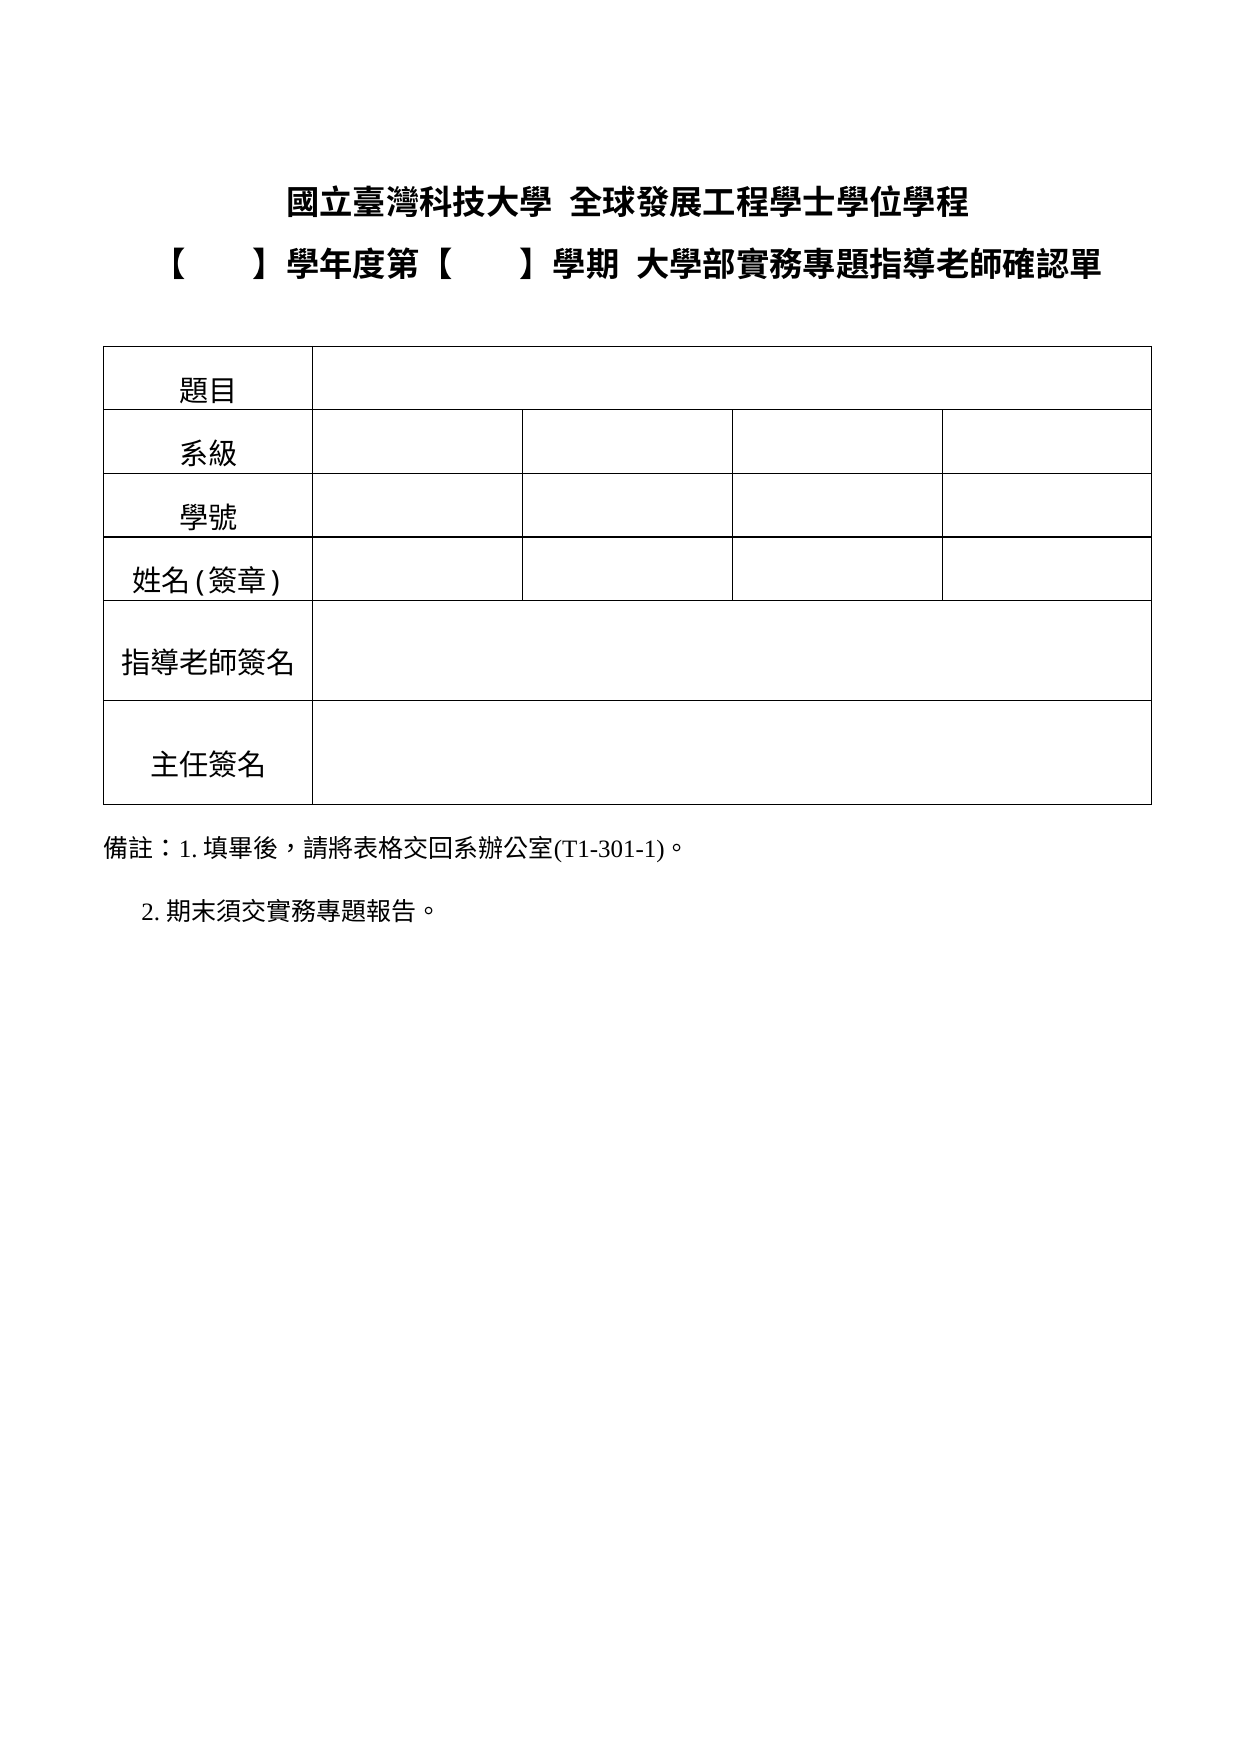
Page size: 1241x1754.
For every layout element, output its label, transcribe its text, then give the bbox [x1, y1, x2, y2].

text 2. 期末須交實務專題報告。 [103, 868, 1152, 930]
table_cell [943, 474, 1151, 536]
text 國立臺灣科技大學 全球發展工程學士學位學程 [103, 158, 1152, 221]
table_cell [313, 538, 522, 600]
text 【 】學年度第【 】學期 大學部實務專題指導老師確認單 [103, 221, 1152, 283]
table_cell [523, 538, 732, 600]
table_cell [943, 410, 1151, 473]
table_cell [313, 410, 522, 473]
table_cell [733, 538, 942, 600]
text 備註：1. 填畢後，請將表格交回系辦公室(T1-301-1)。 [103, 805, 1152, 868]
table_cell [943, 538, 1151, 600]
table_header 題目 [104, 347, 312, 409]
table_cell [313, 701, 1151, 804]
table_cell 姓名(簽章) [104, 538, 312, 600]
table_header [313, 347, 1151, 409]
table_cell [523, 410, 732, 473]
table_cell 主任簽名 [104, 701, 312, 804]
table_cell 學號 [104, 474, 312, 536]
table_cell [523, 474, 732, 536]
table_cell [733, 474, 942, 536]
table_cell 指導老師簽名 [104, 601, 312, 700]
table_cell [733, 410, 942, 473]
table_cell [313, 474, 522, 536]
table_cell [313, 601, 1151, 700]
table_cell 系級 [104, 410, 312, 473]
